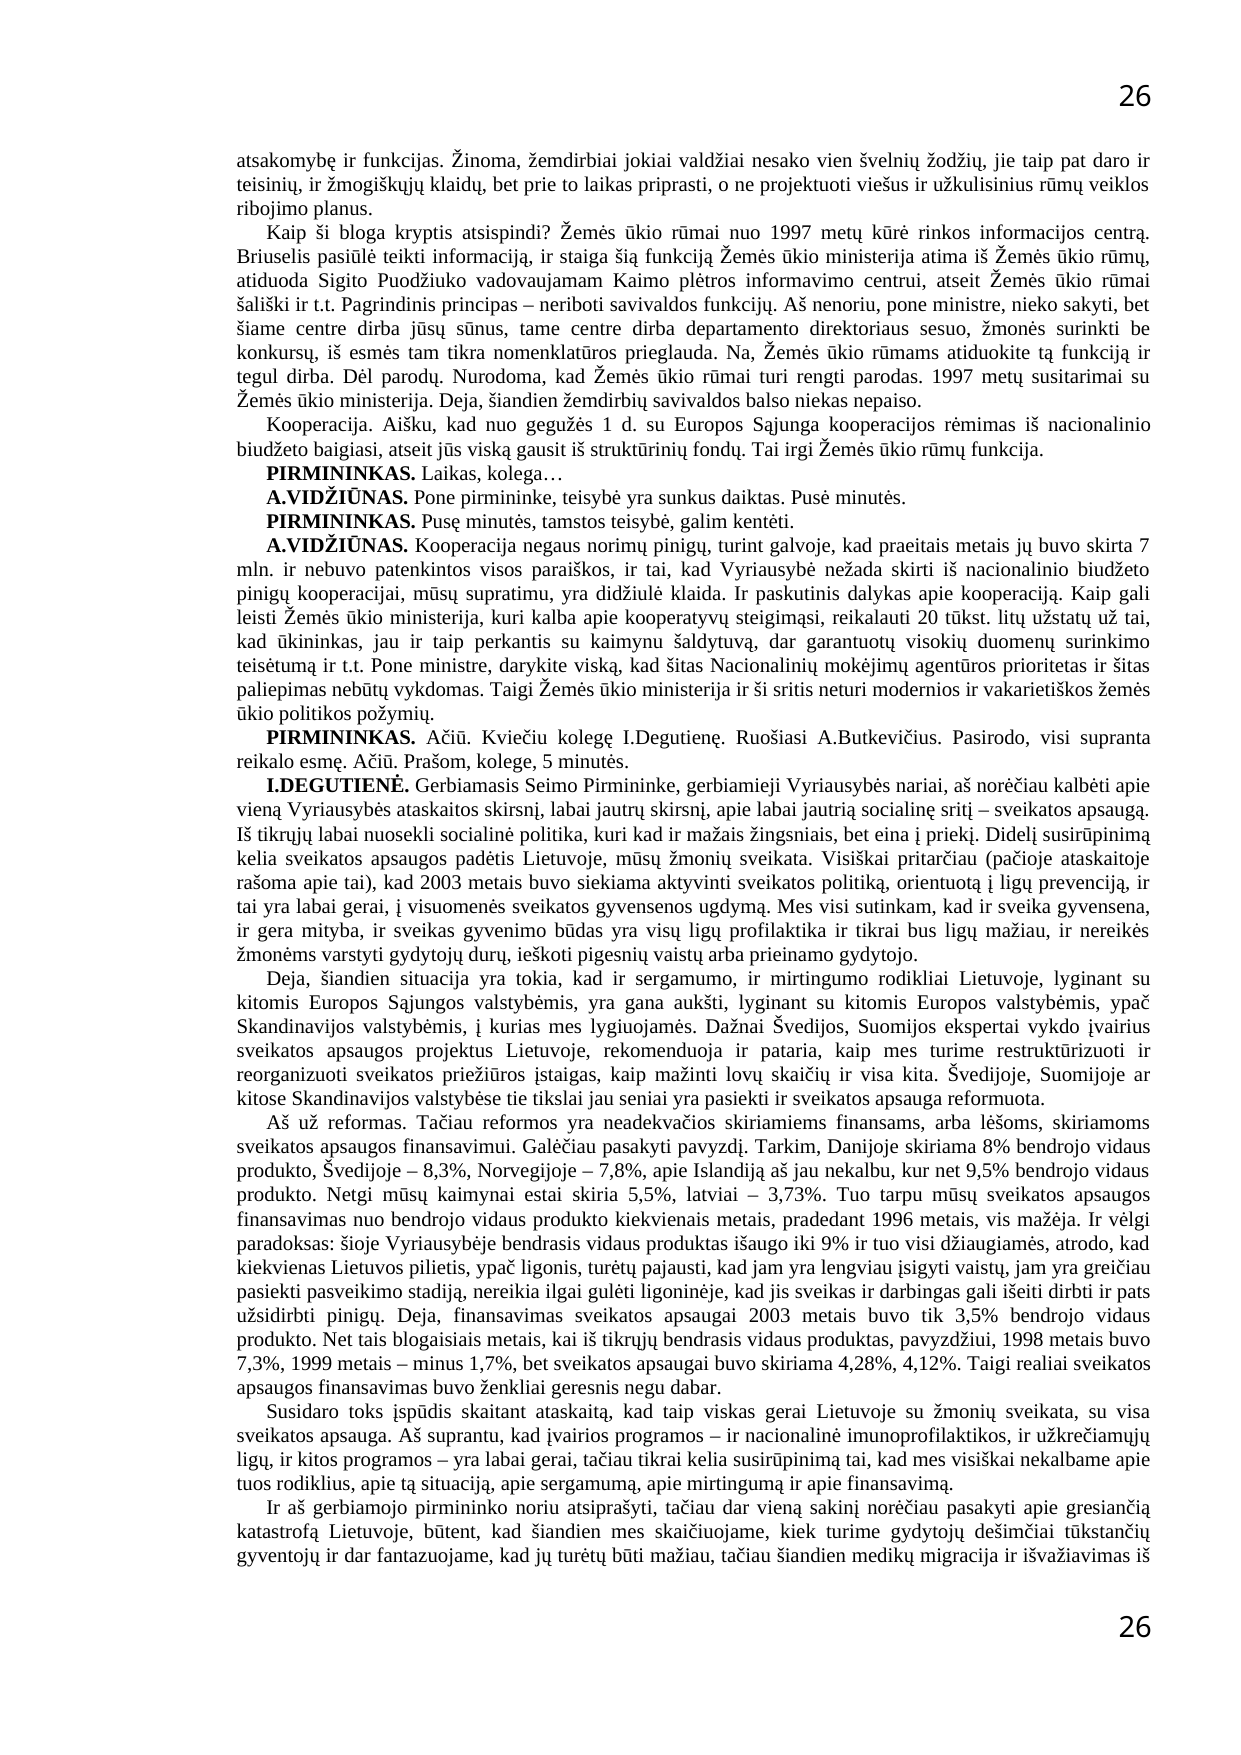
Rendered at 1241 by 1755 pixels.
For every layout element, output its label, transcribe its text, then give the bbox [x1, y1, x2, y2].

text Kooperacija. Aišku, kad nuo gegužės 1 d. su Europos Sąjunga kooperacijos rėmimas iš nacionalinio biudžeto baigiasi, atseit jūs viską gausit iš struktūrinių fondų. Tai irgi Žemės ūkio rūmų funkcija. [236, 412, 1152, 461]
text A.VIDŽIŪNAS. Kooperacija negaus norimų pinigų, turint galvoje, kad praeitais metais jų buvo skirta 7 mln. ir nebuvo patenkintos visos paraiškos, ir tai, kad Vyriausybė nežada skirti iš nacionalinio biudžeto pinigų kooperacijai, mūsų supratimu, yra didžiulė klaida. Ir paskutinis dalykas apie kooperaciją. Kaip gali leisti Žemės ūkio ministerija, kuri kalba apie kooperatyvų steigimąsi, reikalauti 20 tūkst. litų užstatų už tai, kad ūkininkas, jau ir taip perkantis su kaimynu šaldytuvą, dar garantuotų visokių duomenų surinkimo teisėtumą ir t.t. Pone ministre, darykite viską, kad šitas Nacionalinių mokėjimų agentūros prioritetas ir šitas paliepimas nebūtų vykdomas. Taigi Žemės ūkio ministerija ir ši sritis neturi modernios ir vakarietiškos žemės ūkio politikos požymių. [236, 533, 1152, 725]
text PIRMININKAS. Laikas, kolega… [236, 461, 1152, 484]
text A.VIDŽIŪNAS. Pone pirmininke, teisybė yra sunkus daiktas. Pusė minutės. [236, 484, 1152, 509]
text Aš už reformas. Tačiau reformos yra neadekvačios skiriamiems finansams, arba lėšoms, skiriamoms sveikatos apsaugos finansavimui. Galėčiau pasakyti pavyzdį. Tarkim, Danijoje skiriama 8% bendrojo vidaus produkto, Švedijoje – 8,3%, Norvegijoje – 7,8%, apie Islandiją aš jau nekalbu, kur net 9,5% bendrojo vidaus produkto. Netgi mūsų kaimynai estai skiria 5,5%, latviai – 3,73%. Tuo tarpu mūsų sveikatos apsaugos finansavimas nuo bendrojo vidaus produkto kiekvienais metais, pradedant 1996 metais, vis mažėja. Ir vėlgi paradoksas: šioje Vyriausybėje bendrasis vidaus produktas išaugo iki 9% ir tuo visi džiaugiamės, atrodo, kad kiekvienas Lietuvos pilietis, ypač ligonis, turėtų pajausti, kad jam yra lengviau įsigyti vaistų, jam yra greičiau pasiekti pasveikimo stadiją, nereikia ilgai gulėti ligoninėje, kad jis sveikas ir darbingas gali išeiti dirbti ir pats užsidirbti pinigų. Deja, finansavimas sveikatos apsaugai 2003 metais buvo tik 3,5% bendrojo vidaus produkto. Net tais blogaisiais metais, kai iš tikrųjų bendrasis vidaus produktas, pavyzdžiui, 1998 metais buvo 7,3%, 1999 metais – minus 1,7%, bet sveikatos apsaugai buvo skiriama 4,28%, 4,12%. Taigi realiai sveikatos apsaugos finansavimas buvo ženkliai geresnis negu dabar. [236, 1110, 1152, 1399]
text Ir aš gerbiamojo pirmininko noriu atsiprašyti, tačiau dar vieną sakinį norėčiau pasakyti apie gresiančią katastrofą Lietuvoje, būtent, kad šiandien mes skaičiuojame, kiek turime gydytojų dešimčiai tūkstančių gyventojų ir dar fantazuojame, kad jų turėtų būti mažiau, tačiau šiandien medikų migracija ir išvažiavimas iš [236, 1495, 1152, 1567]
text Kaip ši bloga kryptis atsispindi? Žemės ūkio rūmai nuo 1997 metų kūrė rinkos informacijos centrą. Briuselis pasiūlė teikti informaciją, ir staiga šią funkciją Žemės ūkio ministerija atima iš Žemės ūkio rūmų, atiduoda Sigito Puodžiuko vadovaujamam Kaimo plėtros informavimo centrui, atseit Žemės ūkio rūmai šališki ir t.t. Pagrindinis principas – neriboti savivaldos funkcijų. Aš nenoriu, pone ministre, nieko sakyti, bet šiame centre dirba jūsų sūnus, tame centre dirba departamento direktoriaus sesuo, žmonės surinkti be konkursų, iš esmės tam tikra nomenklatūros prieglauda. Na, Žemės ūkio rūmams atiduokite tą funkciją ir tegul dirba. Dėl parodų. Nurodoma, kad Žemės ūkio rūmai turi rengti parodas. 1997 metų susitarimai su Žemės ūkio ministerija. Deja, šiandien žemdirbių savivaldos balso niekas nepaiso. [236, 220, 1152, 412]
text PIRMININKAS. Ačiū. Kviečiu kolegę I.Degutienę. Ruošiasi A.Butkevičius. Pasirodo, visi supranta reikalo esmę. Ačiū. Prašom, kolege, 5 minutės. [236, 725, 1152, 773]
text atsakomybę ir funkcijas. Žinoma, žemdirbiai jokiai valdžiai nesako vien švelnių žodžių, jie taip pat daro ir teisinių, ir žmogiškųjų klaidų, bet prie to laikas priprasti, o ne projektuoti viešus ir užkulisinius rūmų veiklos ribojimo planus. [236, 148, 1152, 220]
text Susidaro toks įspūdis skaitant ataskaitą, kad taip viskas gerai Lietuvoje su žmonių sveikata, su visa sveikatos apsauga. Aš suprantu, kad įvairios programos – ir nacionalinė imunoprofilaktikos, ir užkrečiamųjų ligų, ir kitos programos – yra labai gerai, tačiau tikrai kelia susirūpinimą tai, kad mes visiškai nekalbame apie tuos rodiklius, apie tą situaciją, apie sergamumą, apie mirtingumą ir apie finansavimą. [236, 1399, 1152, 1495]
text Deja, šiandien situacija yra tokia, kad ir sergamumo, ir mirtingumo rodikliai Lietuvoje, lyginant su kitomis Europos Sąjungos valstybėmis, yra gana aukšti, lyginant su kitomis Europos valstybėmis, ypač Skandinavijos valstybėmis, į kurias mes lygiuojamės. Dažnai Švedijos, Suomijos ekspertai vykdo įvairius sveikatos apsaugos projektus Lietuvoje, rekomenduoja ir pataria, kaip mes turime restruktūrizuoti ir reorganizuoti sveikatos priežiūros įstaigas, kaip mažinti lovų skaičių ir visa kita. Švedijoje, Suomijoje ar kitose Skandinavijos valstybėse tie tikslai jau seniai yra pasiekti ir sveikatos apsauga reformuota. [236, 966, 1152, 1110]
text I.DEGUTIENĖ. Gerbiamasis Seimo Pirmininke, gerbiamieji Vyriausybės nariai, aš norėčiau kalbėti apie vieną Vyriausybės ataskaitos skirsnį, labai jautrų skirsnį, apie labai jautrią socialinę sritį – sveikatos apsaugą. Iš tikrųjų labai nuosekli socialinė politika, kuri kad ir mažais žingsniais, bet eina į priekį. Didelį susirūpinimą kelia sveikatos apsaugos padėtis Lietuvoje, mūsų žmonių sveikata. Visiškai pritarčiau (pačioje ataskaitoje rašoma apie tai), kad 2003 metais buvo siekiama aktyvinti sveikatos politiką, orientuotą į ligų prevenciją, ir tai yra labai gerai, į visuomenės sveikatos gyvensenos ugdymą. Mes visi sutinkam, kad ir sveika gyvensena, ir gera mityba, ir sveikas gyvenimo būdas yra visų ligų profilaktika ir tikrai bus ligų mažiau, ir nereikės žmonėms varstyti gydytojų durų, ieškoti pigesnių vaistų arba prieinamo gydytojo. [236, 773, 1152, 966]
text PIRMININKAS. Pusę minutės, tamstos teisybė, galim kentėti. [236, 509, 1152, 533]
